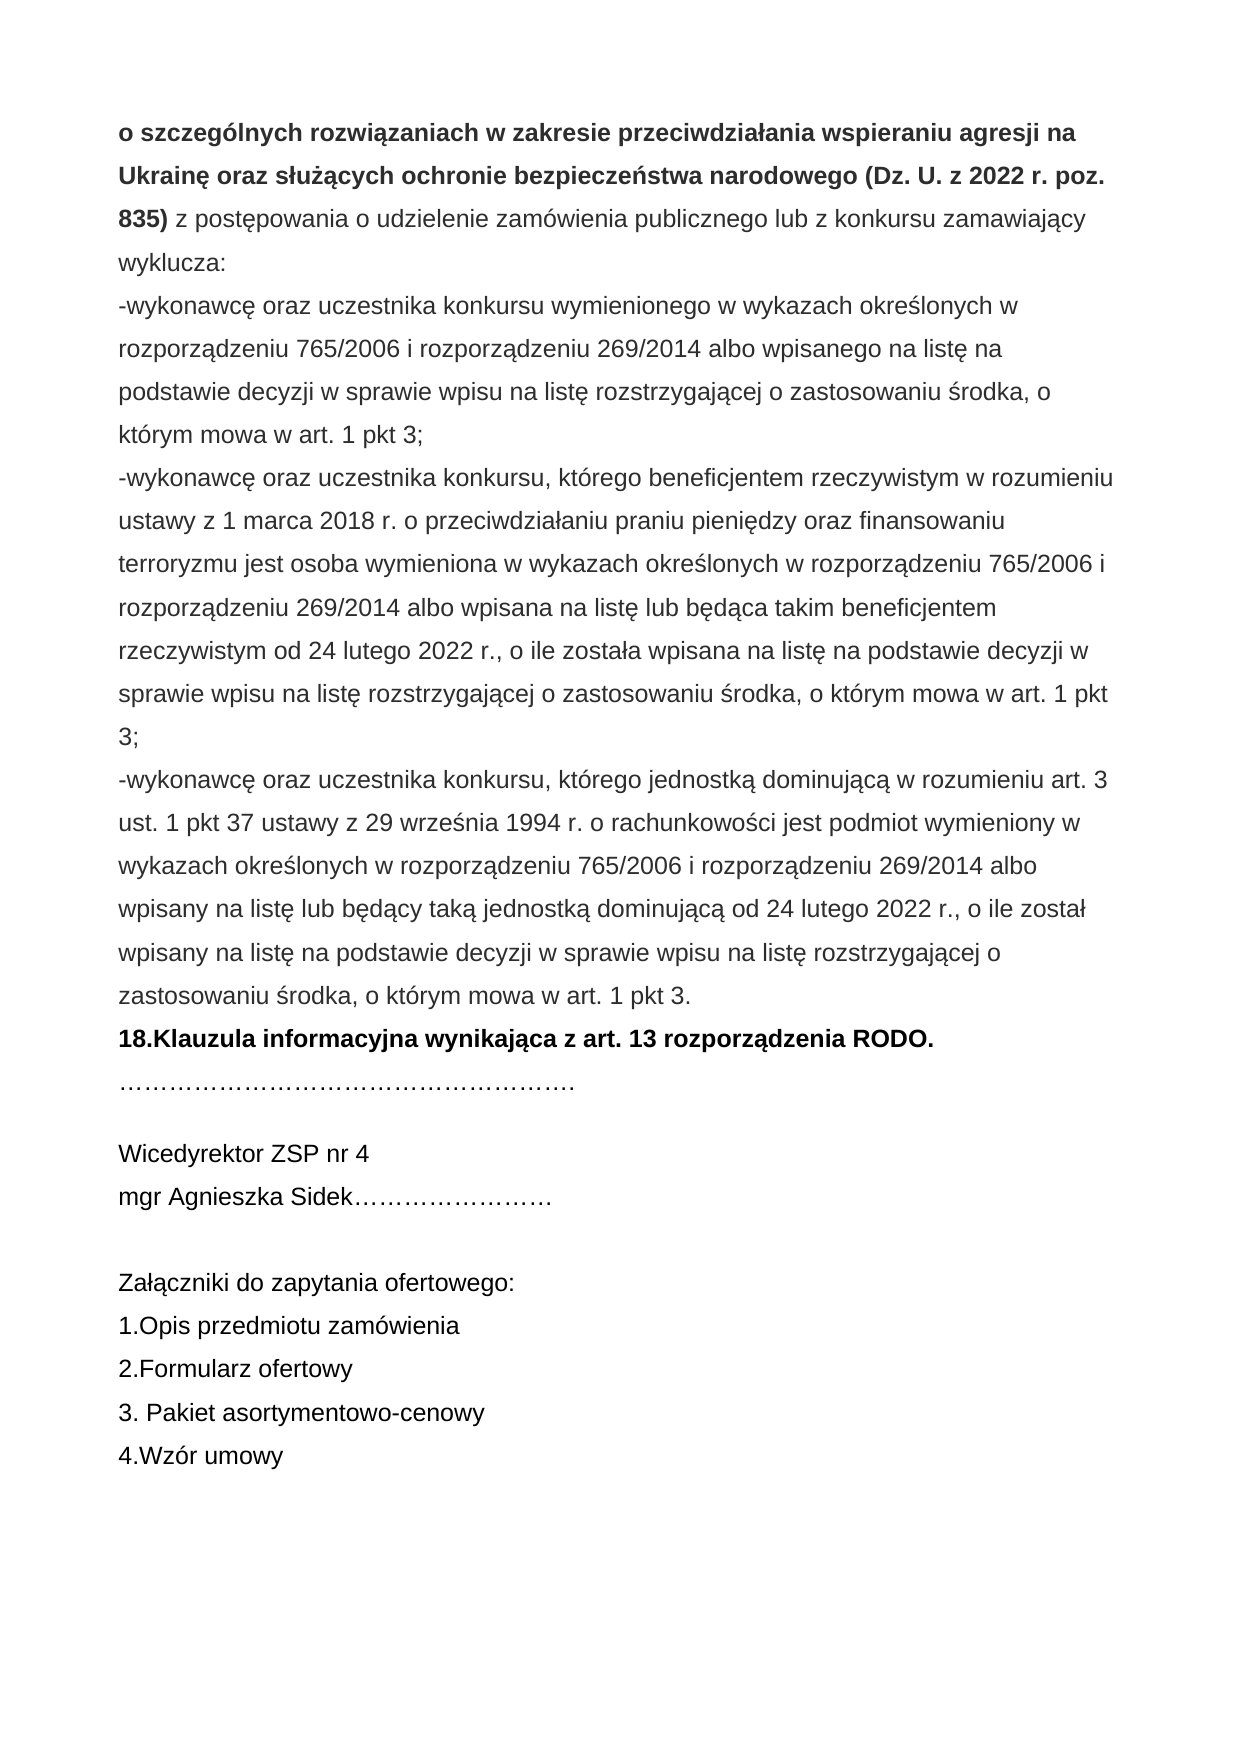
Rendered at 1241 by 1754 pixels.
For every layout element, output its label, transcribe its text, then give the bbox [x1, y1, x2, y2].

text 4.Wzór umowy [118, 1441, 1122, 1469]
text ………………………………………………. [118, 1067, 1122, 1096]
text Załączniki do zapytania ofertowego: [118, 1268, 1122, 1297]
text -wykonawcę oraz uczestnika konkursu wymienionego w wykazach określonych w rozporządzeniu 765/2006 i rozporządzeniu 269/2014 albo wpisanego na listę na podstawie decyzji w sprawie wpisu na listę rozstrzygającej o zastosowaniu środka, o którym mowa w art. 1 pkt 3; [118, 291, 1122, 449]
list 2.Formularz ofertowy [118, 1354, 1122, 1383]
text mgr Agnieszka Sidek…………………… [118, 1182, 1122, 1211]
text o szczególnych rozwiązaniach w zakresie przeciwdziałania wspieraniu agresji na Ukrainę oraz służących ochronie bezpieczeństwa narodowego (Dz. U. z 2022 r. poz. 835) z postępowania o udzielenie zamówienia publicznego lub z konkursu zamawiający wyklucza: [118, 118, 1122, 276]
text -wykonawcę oraz uczestnika konkursu, którego beneficjentem rzeczywistym w rozumieniu ustawy z 1 marca 2018 r. o przeciwdziałaniu praniu pieniędzy oraz finansowaniu terroryzmu jest osoba wymieniona w wykazach określonych w rozporządzeniu 765/2006 i rozporządzeniu 269/2014 albo wpisana na listę lub będąca takim beneficjentem rzeczywistym od 24 lutego 2022 r., o ile została wpisana na listę na podstawie decyzji w sprawie wpisu na listę rozstrzygającej o zastosowaniu środka, o którym mowa w art. 1 pkt 3; [118, 463, 1122, 751]
list 3. Pakiet asortymentowo-cenowy [118, 1397, 1122, 1426]
text Wicedyrektor ZSP nr 4 [118, 1139, 1122, 1167]
text -wykonawcę oraz uczestnika konkursu, którego jednostką dominującą w rozumieniu art. 3 ust. 1 pkt 37 ustawy z 29 września 1994 r. o rachunkowości jest podmiot wymieniony w wykazach określonych w rozporządzeniu 765/2006 i rozporządzeniu 269/2014 albo wpisany na listę lub będący taką jednostką dominującą od 24 lutego 2022 r., o ile został wpisany na listę na podstawie decyzji w sprawie wpisu na listę rozstrzygającej o zastosowaniu środka, o którym mowa w art. 1 pkt 3. [118, 765, 1122, 1009]
text 18.Klauzula informacyjna wynikająca z art. 13 rozporządzenia RODO. [118, 1024, 1122, 1052]
text 1.Opis przedmiotu zamówienia [118, 1311, 1122, 1340]
